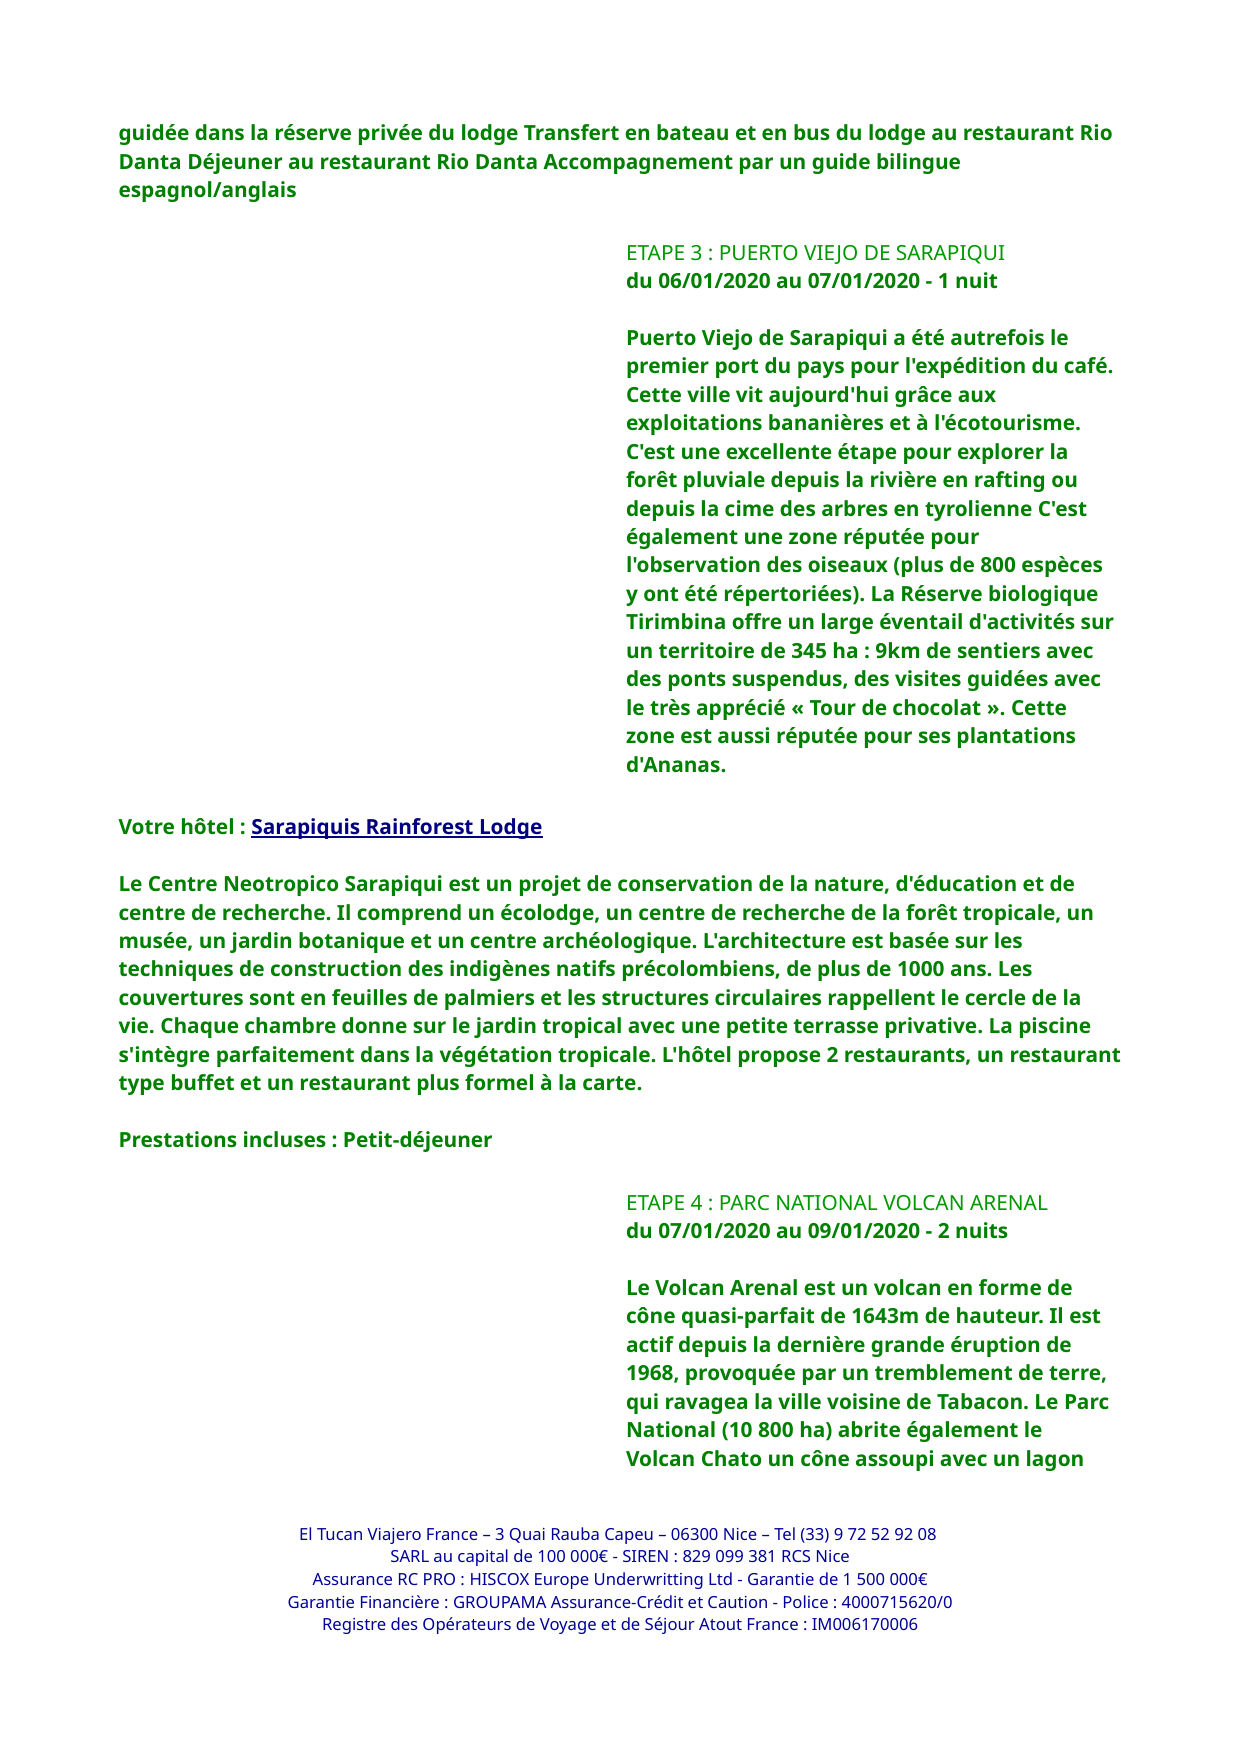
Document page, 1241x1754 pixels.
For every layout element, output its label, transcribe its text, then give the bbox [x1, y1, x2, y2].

table_header ETAPE 3 : PUERTO VIEJO DE SARAPIQUI du 06/01/2020 au 07/01/2020 - 1 nuit Puerto Viejo de Sarapiqui a été autrefois le premier port du pays pour l'expédition du café. Cette ville vit aujourd'hui grâce aux exploitations bananières et à l'écotourisme. C'est une excellente étape pour explorer la forêt pluviale depuis la rivière en rafting ou depuis la cime des arbres en tyrolienne C'est également une zone réputée pour l'observation des oiseaux (plus de 800 espèces y ont été répertoriées). La Réserve biologique Tirimbina offre un large éventail d'activités sur un territoire de 345 ha : 9km de sentiers avec des ponts suspendus, des visites guidées avec le très apprécié « Tour de chocolat ». Cette zone est aussi réputée pour ses plantations d'Ananas. [620, 232, 1122, 784]
text Votre hôtel : Sarapiquis Rainforest Lodge [118, 812, 1122, 841]
text Le Centre Neotropico Sarapiqui est un projet de conservation de la nature, d'éducation et de centre de recherche. Il comprend un écolodge, un centre de recherche de la forêt tropicale, un musée, un jardin botanique et un centre archéologique. L'architecture est basée sur les techniques de construction des indigènes natifs précolombiens, de plus de 1000 ans. Les couvertures sont en feuilles de palmiers et les structures circulaires rappellent le cercle de la vie. Chaque chambre donne sur le jardin tropical avec une petite terrasse privative. La piscine s'intègre parfaitement dans la végétation tropicale. L'hôtel propose 2 restaurants, un restaurant type buffet et un restaurant plus formel à la carte. [118, 869, 1122, 1097]
text Prestations incluses : Petit-déjeuner [118, 1125, 1122, 1153]
table_header ETAPE 4 : PARC NATIONAL VOLCAN ARENAL du 07/01/2020 au 09/01/2020 - 2 nuits Le Volcan Arenal est un volcan en forme de cône quasi-parfait de 1643m de hauteur. Il est actif depuis la dernière grande éruption de 1968, provoquée par un tremblement de terre, qui ravagea la ville voisine de Tabacon. Le Parc National (10 800 ha) abrite également le Volcan Chato un cône assoupi avec un lagon [620, 1182, 1122, 1478]
table_header [118, 232, 620, 784]
text guidée dans la réserve privée du lodge Transfert en bateau et en bus du lodge au restaurant Rio Danta Déjeuner au restaurant Rio Danta Accompagnement par un guide bilingue espagnol/anglais [118, 118, 1122, 204]
table_header [118, 1182, 620, 1478]
